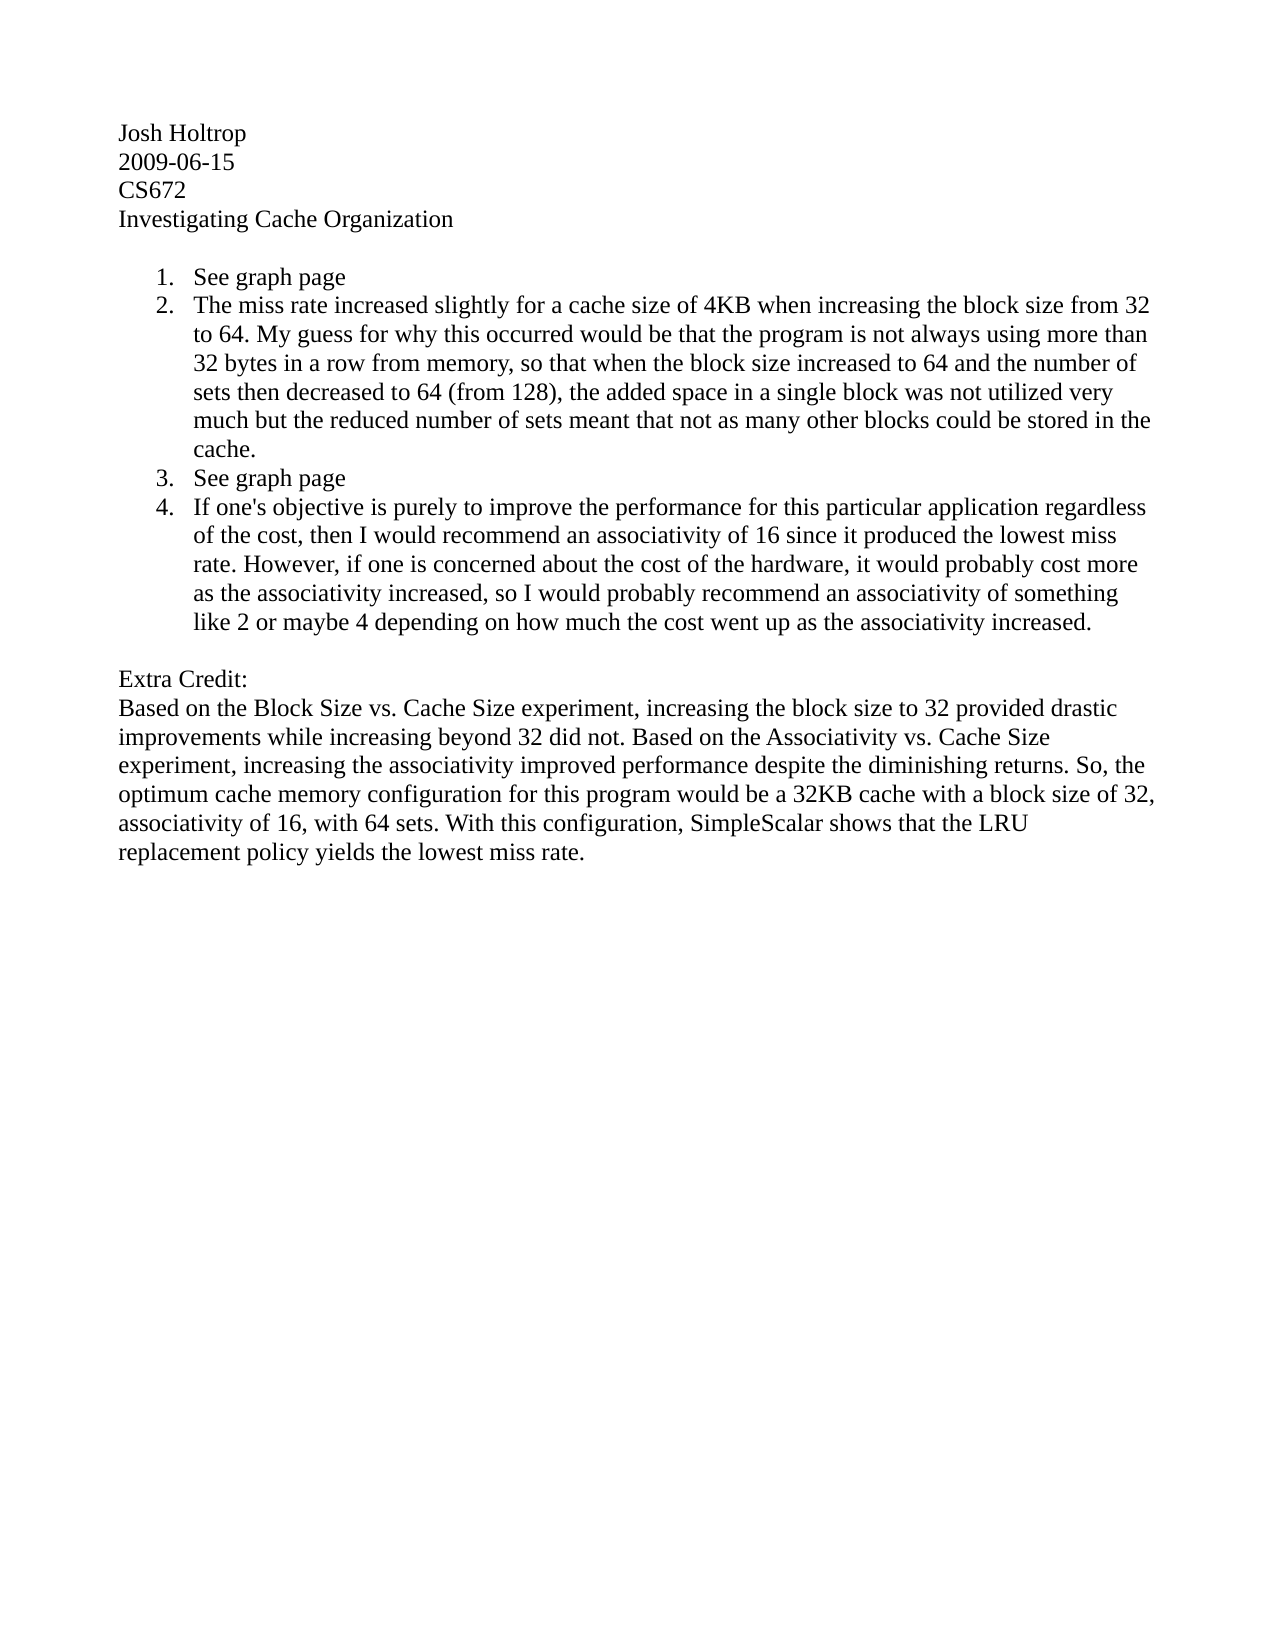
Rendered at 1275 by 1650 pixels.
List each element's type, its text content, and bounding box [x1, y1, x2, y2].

list See graph page [156, 463, 1157, 492]
list The miss rate increased slightly for a cache size of 4KB when increasing the block size from 32 to 64. My guess for why this occurred would be that the program is not always using more than 32 bytes in a row from memory, so that when the block size increased to 64 and the number of sets then decreased to 64 (from 128), the added space in a single block was not utilized very much but the reduced number of sets meant that not as many other blocks could be stored in the cache. [156, 291, 1157, 463]
text Extra Credit: [118, 664, 1157, 693]
text Based on the Block Size vs. Cache Size experiment, increasing the block size to 32 provided drastic improvements while increasing beyond 32 did not. Based on the Associativity vs. Cache Size experiment, increasing the associativity improved performance despite the diminishing returns. So, the optimum cache memory configuration for this program would be a 32KB cache with a block size of 32, associativity of 16, with 64 sets. With this configuration, SimpleScalar shows that the LRU replacement policy yields the lowest miss rate. [118, 693, 1157, 866]
text Investigating Cache Organization [118, 204, 1157, 233]
text 2009-06-15 [118, 147, 1157, 176]
list See graph page [156, 262, 1157, 291]
text CS672 [118, 176, 1157, 204]
list If one's objective is purely to improve the performance for this particular application regardless of the cost, then I would recommend an associativity of 16 since it produced the lowest miss rate. However, if one is concerned about the cost of the hardware, it would probably cost more as the associativity increased, so I would probably recommend an associativity of something like 2 or maybe 4 depending on how much the cost went up as the associativity increased. [156, 492, 1157, 636]
text Josh Holtrop [118, 118, 1157, 147]
